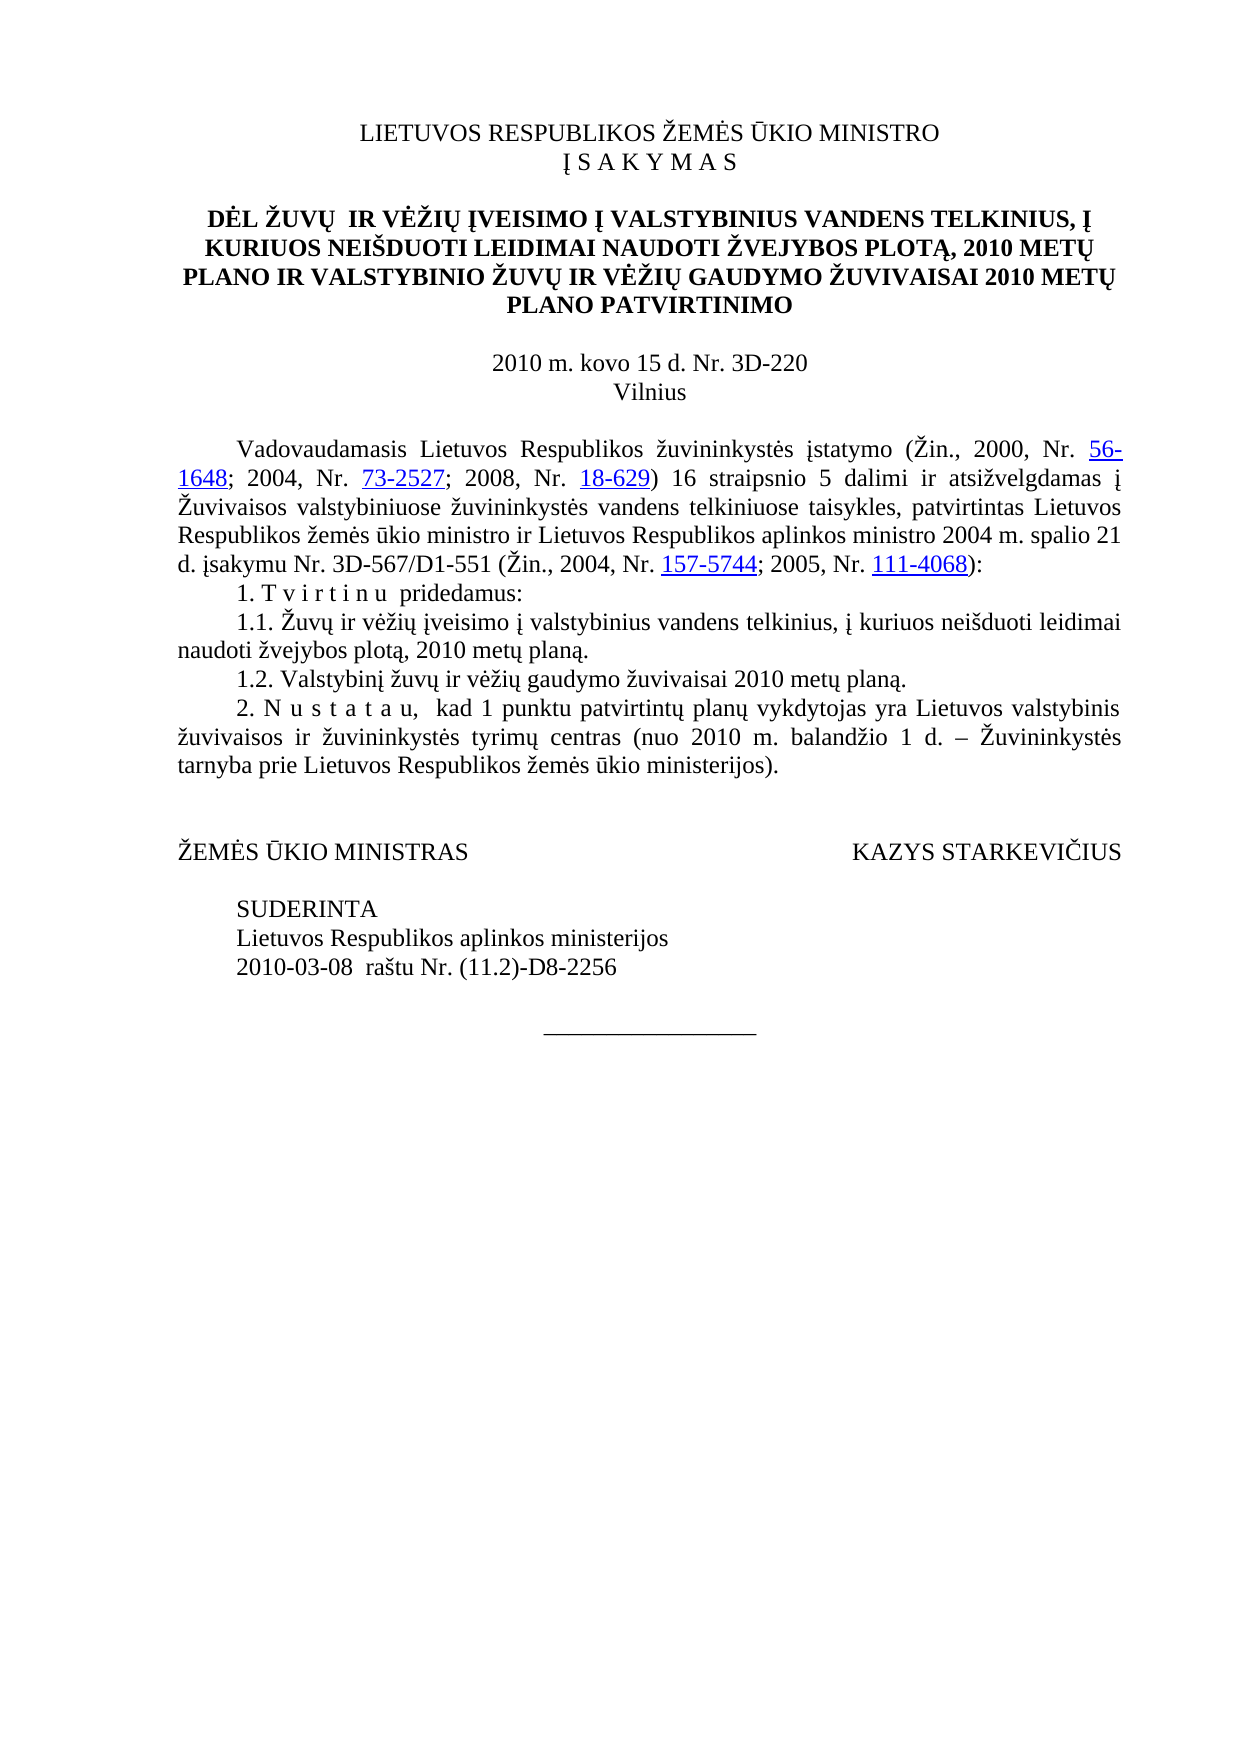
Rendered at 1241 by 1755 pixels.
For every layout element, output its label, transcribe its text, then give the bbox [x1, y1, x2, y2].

text 1.1. Žuvų ir vėžių įveisimo į valstybinius vandens telkinius, į kuriuos neišduoti leidimai naudoti žvejybos plotą, 2010 metų planą. [177, 607, 1122, 664]
text _________________ [177, 1009, 1122, 1038]
text SUDERINTA [177, 894, 1122, 923]
text 2. N u s t a t a u, kad 1 punktu patvirtintų planų vykdytojas yra Lietuvos valstybinis žuvivaisos ir žuvininkystės tyrimų centras (nuo 2010 m. balandžio 1 d. – Žuvininkystės tarnyba prie Lietuvos Respublikos žemės ūkio ministerijos). [177, 693, 1122, 779]
text 2010 m. kovo 15 d. Nr. 3D-220 [177, 348, 1122, 377]
text 1.2. Valstybinį žuvų ir vėžių gaudymo žuvivaisai 2010 metų planą. [177, 664, 1122, 693]
text Žemės ūkio ministras Kazys Starkevičius [177, 837, 1122, 866]
text DĖL ŽUVŲ IR VĖŽIŲ ĮVEISIMO Į VALSTYBINIUS VANDENS TELKINIUS, Į KURIUOS NEIŠDUOTI LEIDIMAI NAUDOTI ŽVEJYBOS PLOTĄ, 2010 METŲ PLANO IR VALSTYBINIO ŽUVŲ IR VĖŽIŲ GAUDYMO ŽUVIVAISAI 2010 METŲ PLANO PATVIRTINIMO [177, 204, 1122, 319]
text LIETUVOS RESPUBLIKOS ŽEMĖS ŪKIO MINISTRO [177, 118, 1122, 147]
text 2010-03-08 raštu Nr. (11.2)-D8-2256 [177, 952, 1122, 981]
text Lietuvos Respublikos aplinkos ministerijos [177, 923, 1122, 952]
text 1. T v i r t i n u pridedamus: [177, 578, 1122, 607]
text Vadovaudamasis Lietuvos Respublikos žuvininkystės įstatymo (Žin., 2000, Nr. 56-1648; 2004, Nr. 73-2527; 2008, Nr. 18-629) 16 straipsnio 5 dalimi ir atsižvelgdamas į Žuvivaisos valstybiniuose žuvininkystės vandens telkiniuose taisykles, patvirtintas Lietuvos Respublikos žemės ūkio ministro ir Lietuvos Respublikos aplinkos ministro 2004 m. spalio 21 d. įsakymu Nr. 3D-567/D1-551 (Žin., 2004, Nr. 157-5744; 2005, Nr. 111-4068): [177, 434, 1122, 578]
text Vilnius [177, 377, 1122, 406]
text Į S A K Y M A S [177, 147, 1122, 176]
